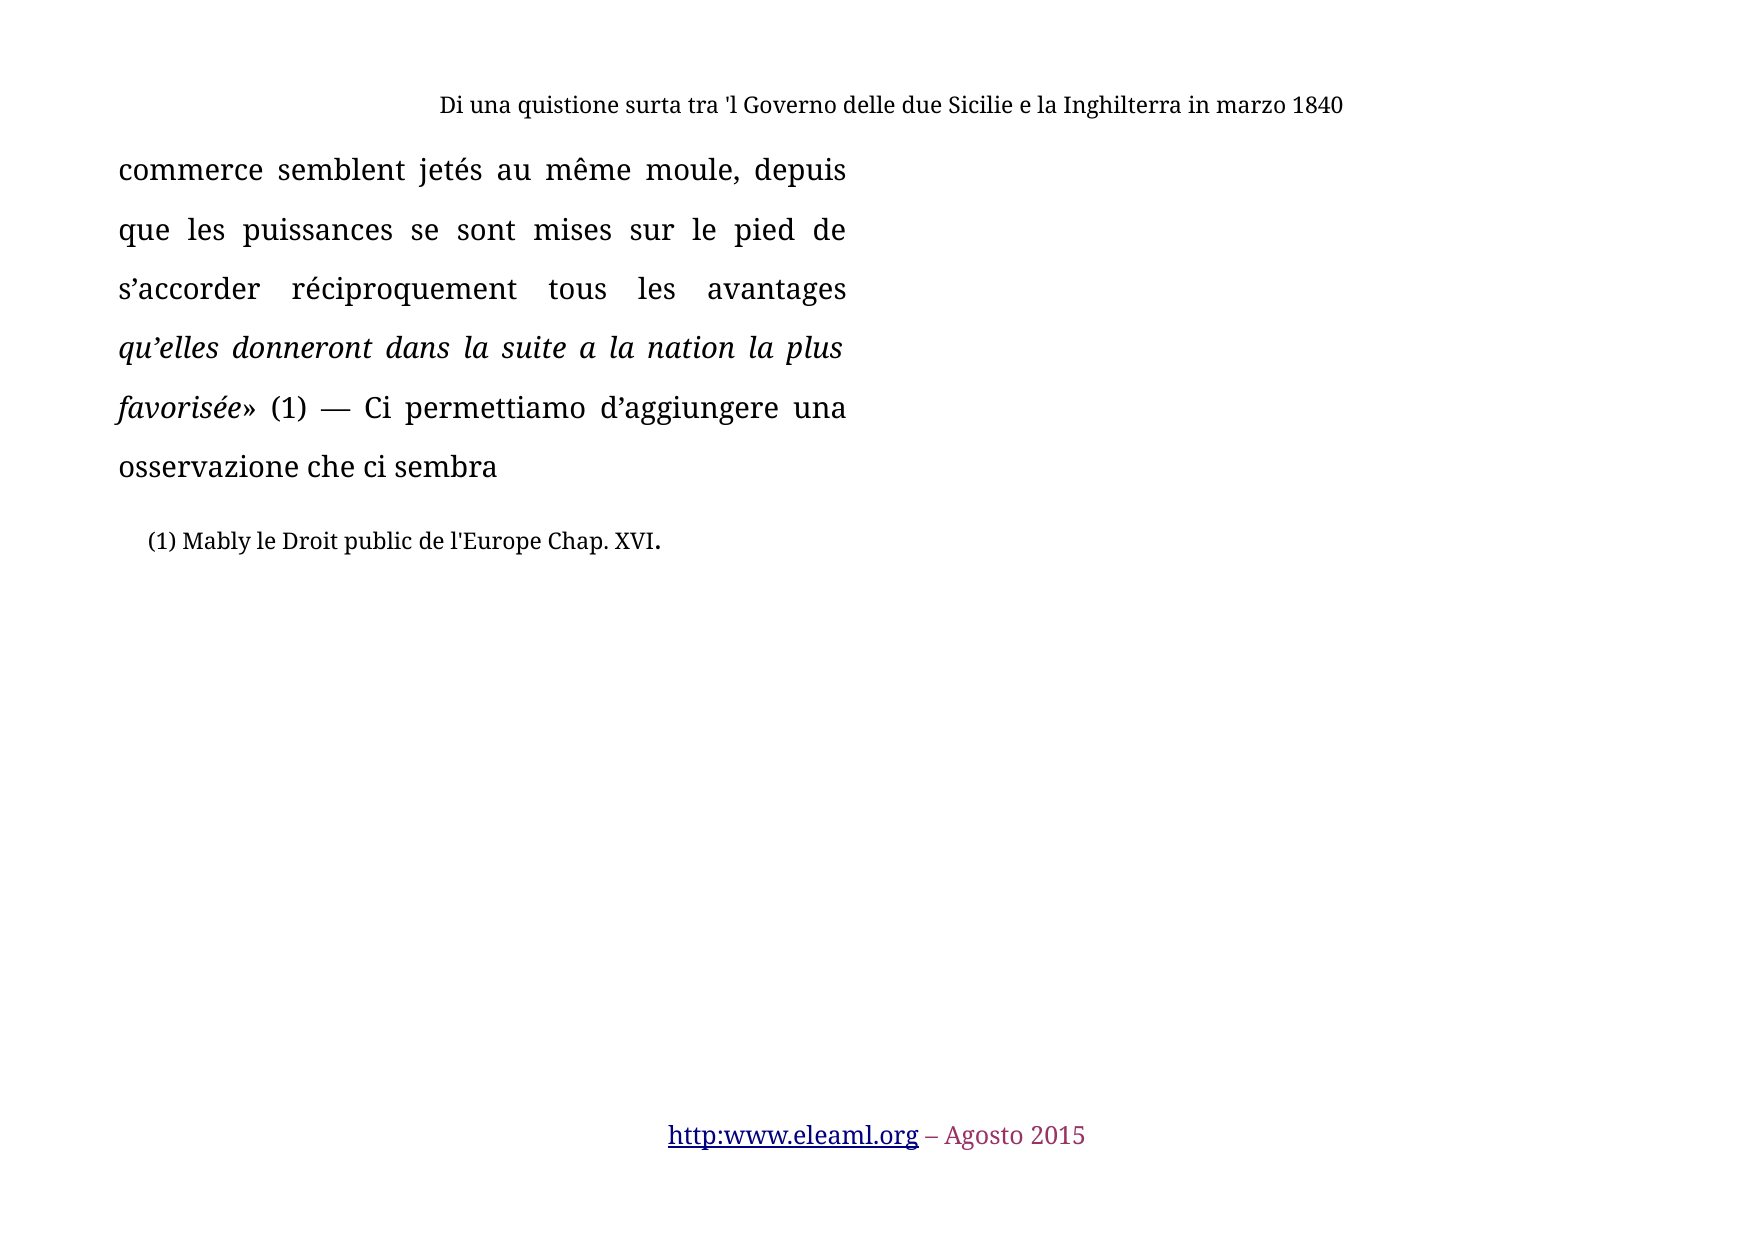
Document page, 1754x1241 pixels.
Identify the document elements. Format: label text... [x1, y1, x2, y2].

text commerce semblent jetés au même moule, depuis que les puissances se sont mises sur le pied de s’accorder réciproquement tous les avantages qu’elles donneront dans la suite a la nation la plus favorisée» (1) — Ci permettiamo d’aggiungere una osservazione che ci sembra [118, 149, 847, 486]
text (1) Mably le Droit public de l'Europe Chap. XVI. [118, 519, 847, 558]
